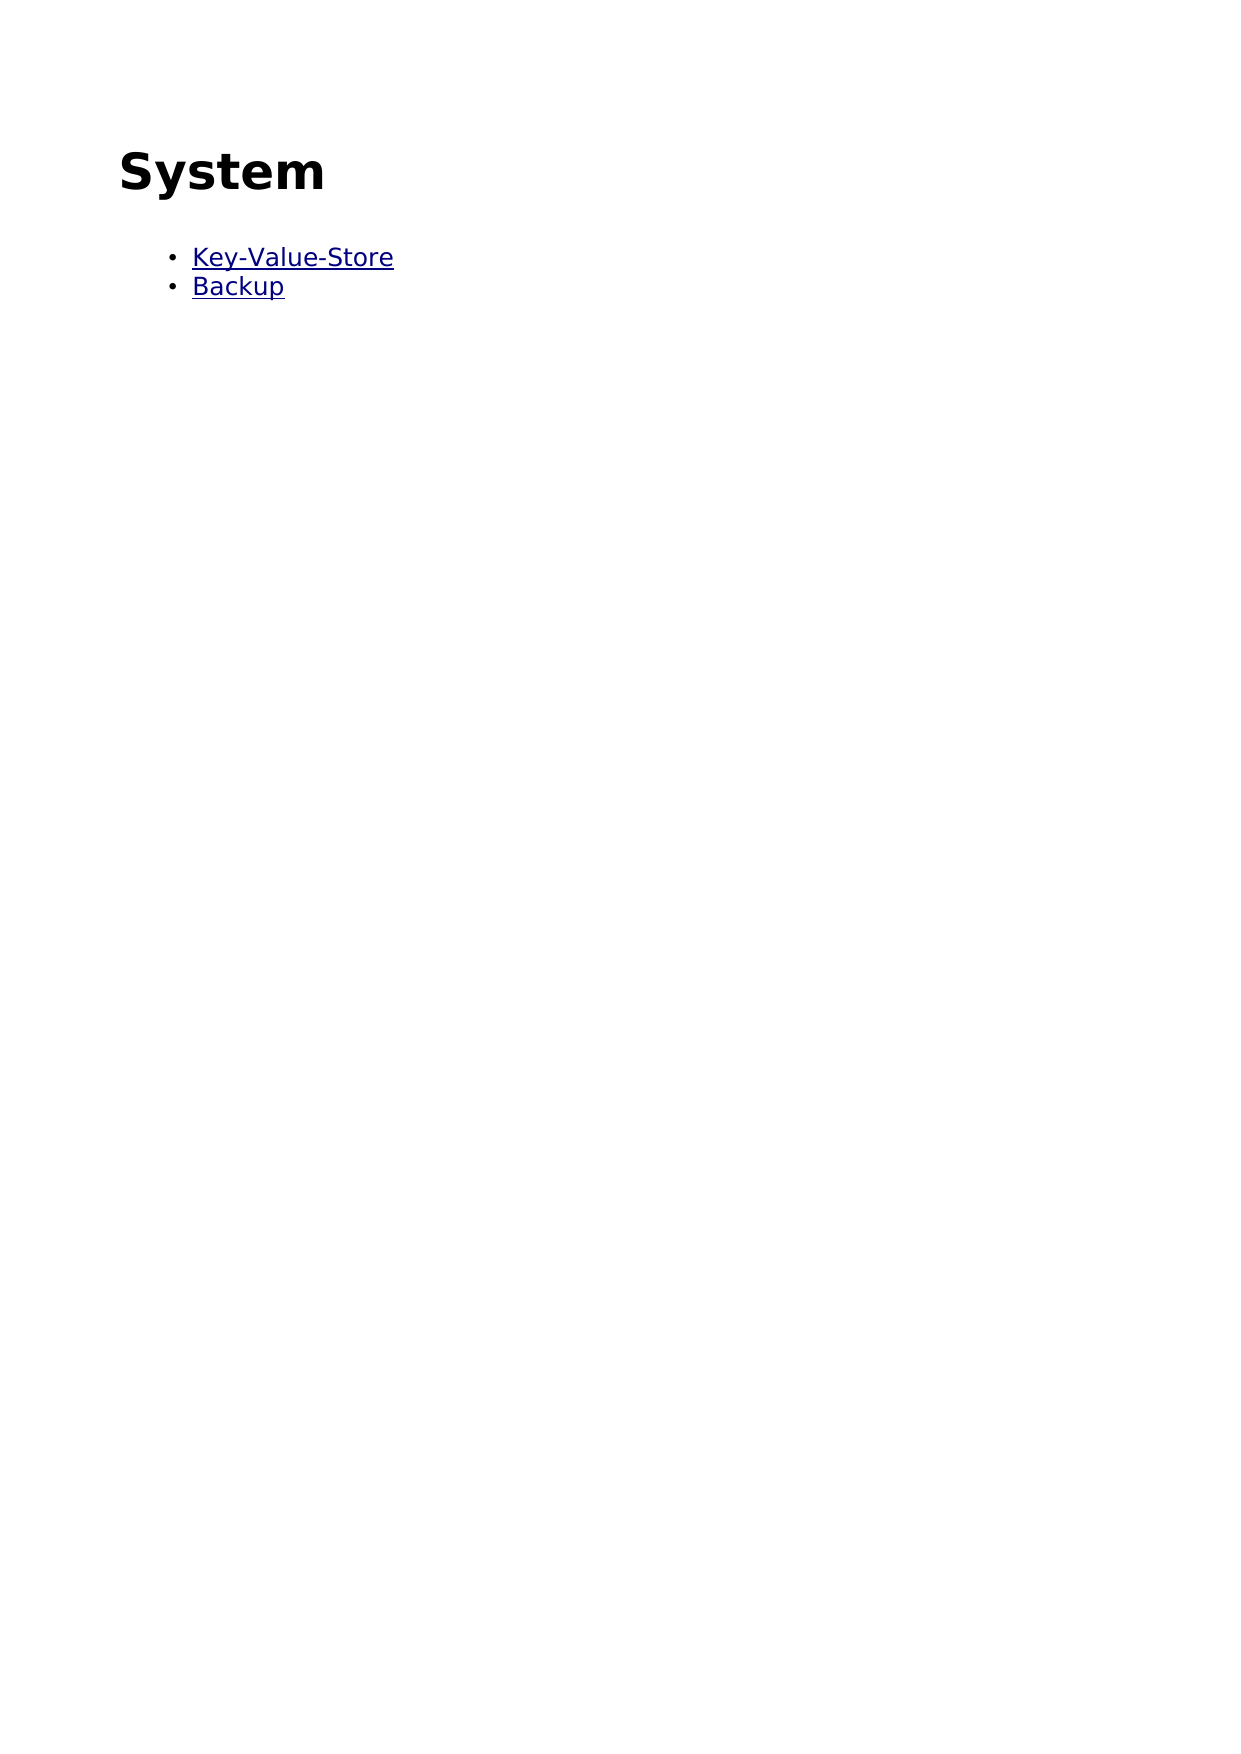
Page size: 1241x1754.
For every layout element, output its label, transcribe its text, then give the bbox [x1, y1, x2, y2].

subtitle System [118, 143, 1122, 201]
list Backup [177, 272, 1122, 302]
list Key-Value-Store [177, 243, 1122, 272]
